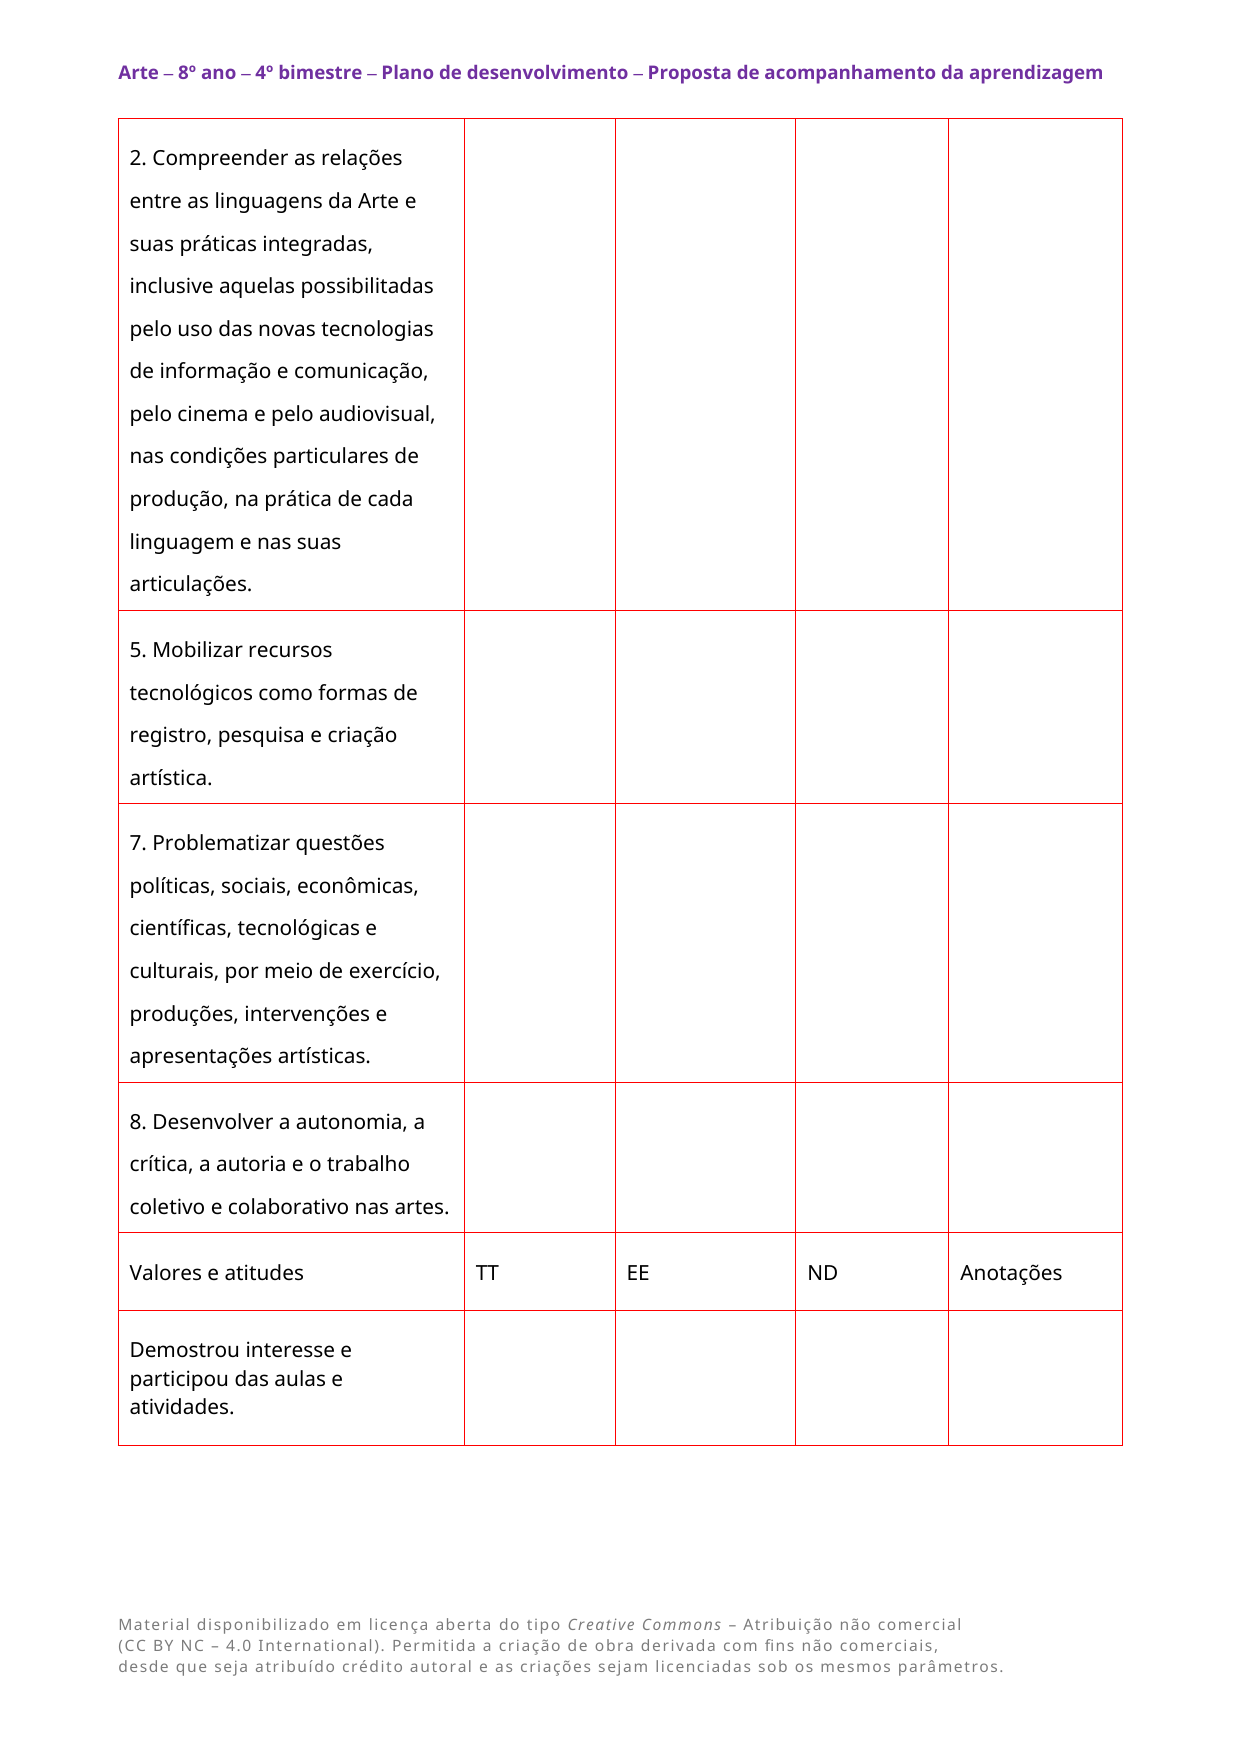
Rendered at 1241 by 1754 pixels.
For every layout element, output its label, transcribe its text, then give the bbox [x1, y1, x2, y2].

table_cell EE [616, 1233, 795, 1310]
table_cell [465, 611, 615, 803]
table_cell [465, 119, 615, 610]
table_cell [796, 1311, 948, 1445]
table_cell 8. Desenvolver a autonomia, a crítica, a autoria e o trabalho coletivo e colaborativo nas artes. [119, 1083, 464, 1232]
table_cell TT [465, 1233, 615, 1310]
table_cell ND [796, 1233, 948, 1310]
table_cell [616, 804, 795, 1082]
table_cell 7. Problematizar questões políticas, sociais, econômicas, científicas, tecnológicas e culturais, por meio de exercício, produções, intervenções e apresentações artísticas. [119, 804, 464, 1082]
table_cell [465, 1311, 615, 1445]
table_cell [616, 119, 795, 610]
table_cell [616, 1311, 795, 1445]
table_cell 2. Compreender as relações entre as linguagens da Arte e suas práticas integradas, inclusive aquelas possibilitadas pelo uso das novas tecnologias de informação e comunicação, pelo cinema e pelo audiovisual, nas condições particulares de produção, na prática de cada linguagem e nas suas articulações. [119, 119, 464, 610]
table_cell [949, 1311, 1122, 1445]
table_cell Anotações [949, 1233, 1122, 1310]
table_cell [616, 611, 795, 803]
table_cell [949, 119, 1122, 610]
table_cell [796, 1083, 948, 1232]
table_cell [465, 1083, 615, 1232]
table_cell [949, 611, 1122, 803]
table_cell Valores e atitudes [119, 1233, 464, 1310]
table_cell [949, 1083, 1122, 1232]
table_cell [949, 804, 1122, 1082]
table_cell [465, 804, 615, 1082]
table_cell [796, 804, 948, 1082]
table_cell [796, 611, 948, 803]
table_cell [796, 119, 948, 610]
table_cell [616, 1083, 795, 1232]
table_cell 5. Mobilizar recursos tecnológicos como formas de registro, pesquisa e criação artística. [119, 611, 464, 803]
table_cell Demostrou interesse e participou das aulas e atividades. [119, 1311, 464, 1445]
